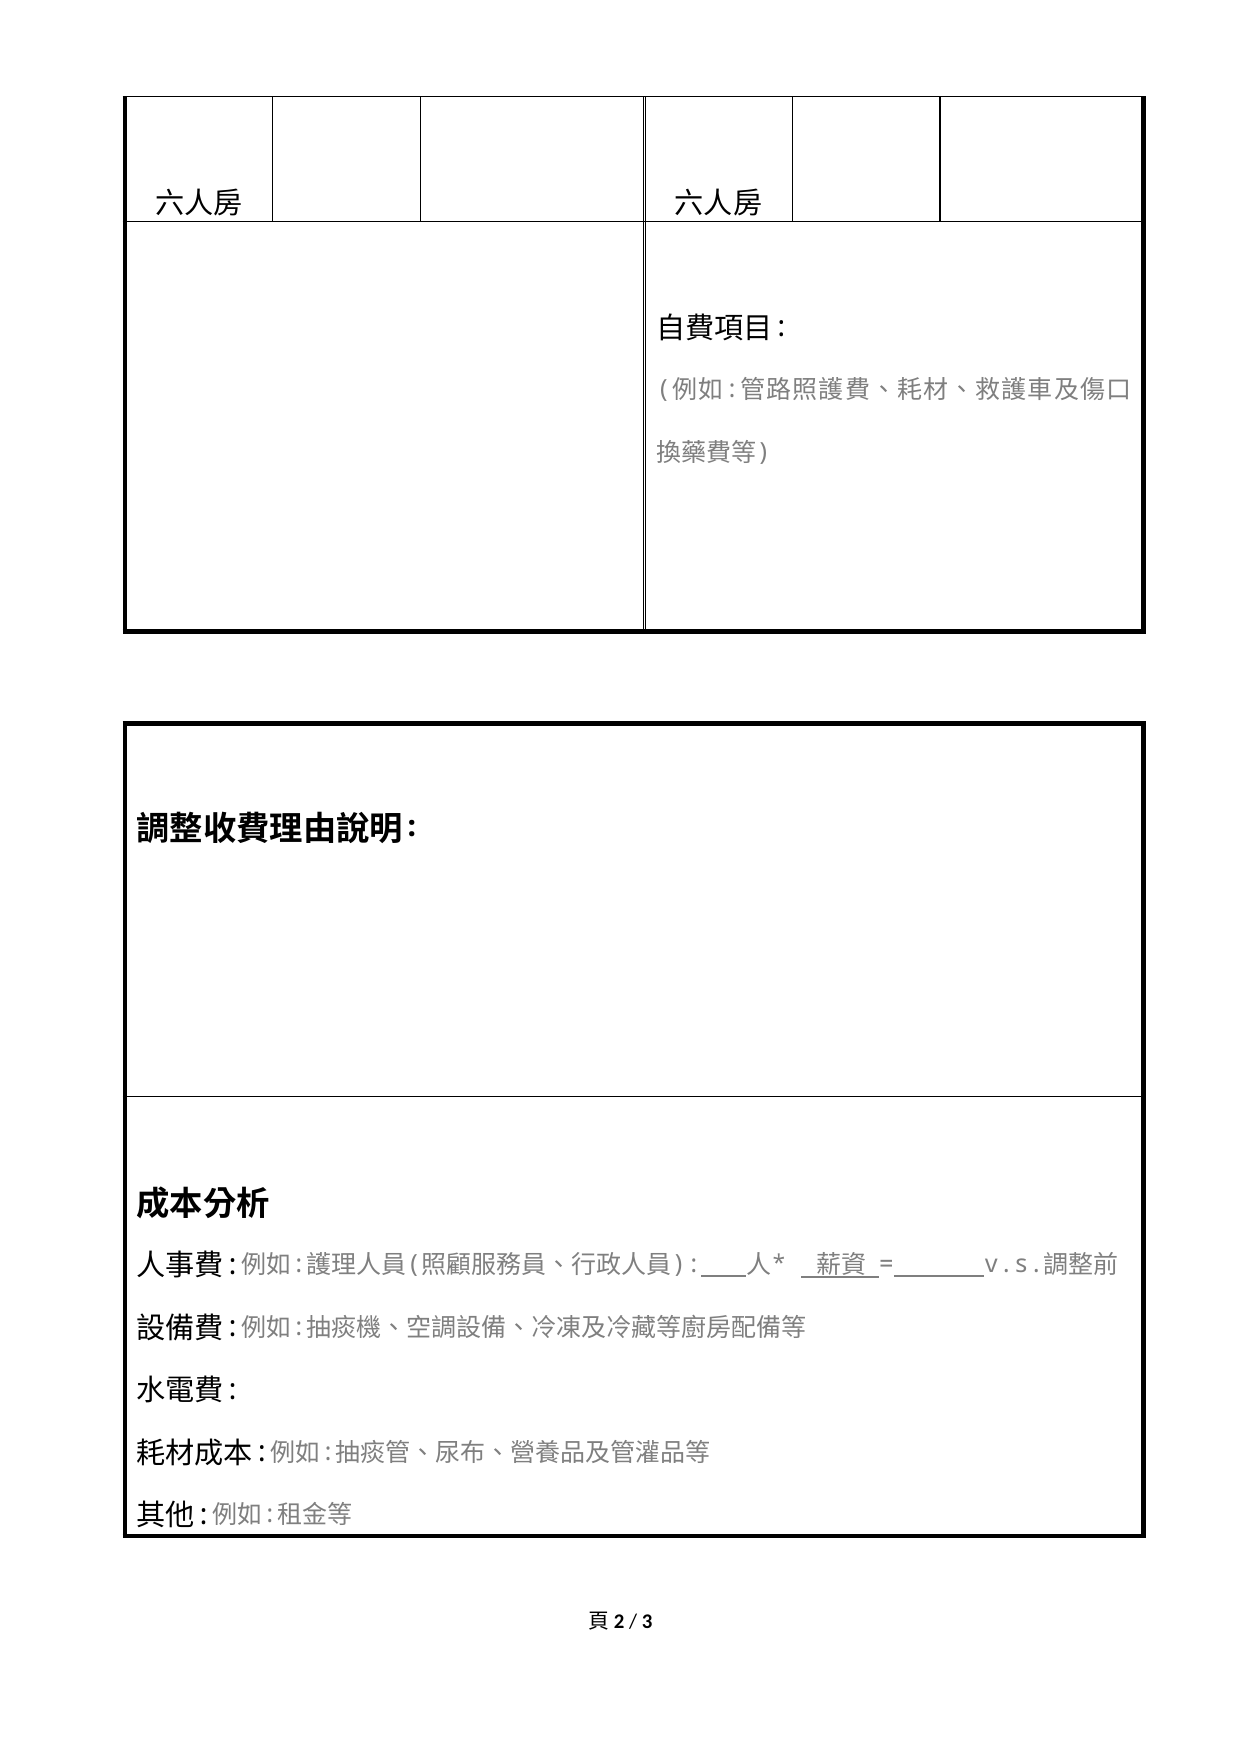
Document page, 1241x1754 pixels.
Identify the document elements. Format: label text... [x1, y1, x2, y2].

table_cell 自費項目: (例如:管路照護費、耗材、救護車及傷口換藥費等) [646, 222, 1141, 629]
table_cell 成本分析 人事費:例如:護理人員(照顧服務員、行政人員): 人* 薪資 = v.s.調整前 設備費:例如:抽痰機、空調設備、冷凍及冷藏等廚房配備等 水電費: 耗材成本:例如:抽痰管、尿布、營養品及管灌品等 其他:例如:租金等 [127, 1097, 1141, 1534]
table_cell 六人房 [127, 97, 272, 221]
table_header 調整收費理由說明: [127, 726, 1141, 1096]
table_cell [273, 97, 420, 221]
table_cell [421, 97, 643, 221]
table_cell [941, 97, 1141, 221]
table_cell [793, 97, 939, 221]
table_cell 六人房 [646, 97, 792, 221]
table_cell [127, 222, 643, 629]
